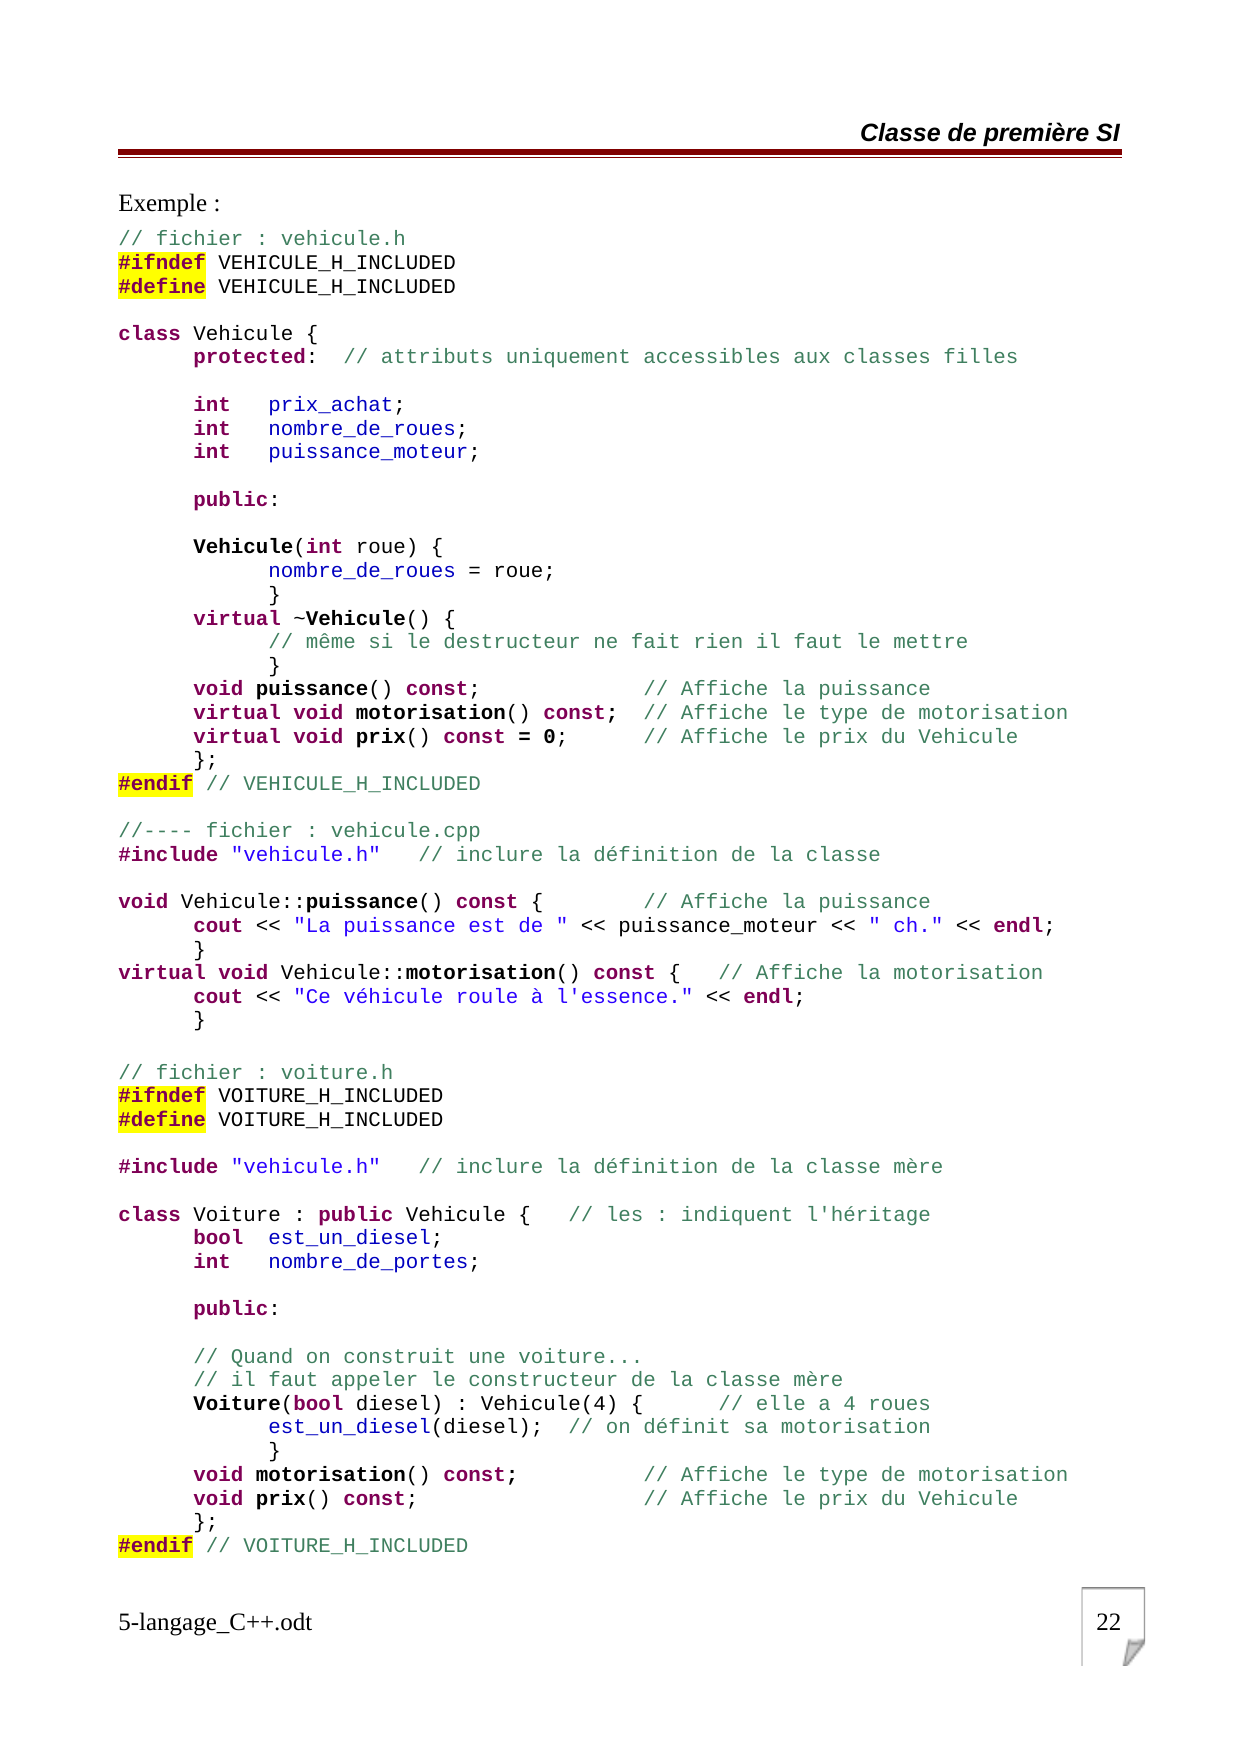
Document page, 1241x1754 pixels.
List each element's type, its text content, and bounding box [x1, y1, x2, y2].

text } [118, 1440, 1122, 1464]
text int nombre_de_portes; [118, 1251, 1122, 1275]
text #include "vehicule.h" // inclure la définition de la classe [118, 844, 1122, 868]
text // Quand on construit une voiture... [118, 1346, 1122, 1369]
text void Vehicule::puissance() const { // Affiche la puissance [118, 891, 1122, 915]
text #define VEHICULE_H_INCLUDED [118, 276, 1122, 299]
text } [118, 584, 1122, 607]
text Voiture(bool diesel) : Vehicule(4) { // elle a 4 roues [118, 1393, 1122, 1417]
text virtual ~Vehicule() { [118, 607, 1122, 631]
text Exemple : [118, 188, 1122, 217]
text cout << "La puissance est de " << puissance_moteur << " ch." << endl; [118, 915, 1152, 938]
text // fichier : vehicule.h [118, 228, 1122, 252]
text void motorisation() const; // Affiche le type de motorisation [118, 1464, 1122, 1487]
text } [118, 1009, 1122, 1033]
text void prix() const; // Affiche le prix du Vehicule [118, 1487, 1122, 1511]
text //---- fichier : vehicule.cpp [118, 820, 1122, 844]
text #include "vehicule.h" // inclure la définition de la classe mère [118, 1156, 1122, 1180]
text } [118, 655, 1122, 678]
text virtual void prix() const = 0; // Affiche le prix du Vehicule [118, 726, 1122, 749]
text // même si le destructeur ne fait rien il faut le mettre [118, 631, 1122, 655]
text int prix_achat; [118, 394, 1122, 418]
text est_un_diesel(diesel); // on définit sa motorisation [118, 1417, 1122, 1440]
text #endif // VEHICULE_H_INCLUDED [118, 773, 1122, 797]
text #endif // VOITURE_H_INCLUDED [118, 1535, 1122, 1558]
text protected: // attributs uniquement accessibles aux classes filles [118, 347, 1122, 370]
text virtual void motorisation() const; // Affiche le type de motorisation [118, 702, 1122, 726]
text } [118, 938, 1122, 962]
text cout << "Ce véhicule roule à l'essence." << endl; [118, 986, 1122, 1009]
text Vehicule(int roue) { [118, 537, 1122, 560]
text #ifndef VEHICULE_H_INCLUDED [118, 252, 1122, 276]
text // fichier : voiture.h [118, 1062, 1122, 1086]
text }; [118, 749, 1122, 773]
text int puissance_moteur; [118, 442, 1122, 465]
text bool est_un_diesel; [118, 1227, 1122, 1251]
text class Vehicule { [118, 323, 1122, 347]
text }; [118, 1511, 1122, 1535]
text class Voiture : public Vehicule { // les : indiquent l'héritage [118, 1204, 1122, 1227]
text #define VOITURE_H_INCLUDED [118, 1109, 1122, 1133]
text void puissance() const; // Affiche la puissance [118, 678, 1122, 702]
text virtual void Vehicule::motorisation() const { // Affiche la motorisation [118, 962, 1122, 986]
text int nombre_de_roues; [118, 418, 1122, 442]
text public: [118, 489, 1122, 512]
text public: [118, 1298, 1122, 1322]
text nombre_de_roues = roue; [118, 560, 1122, 584]
text #ifndef VOITURE_H_INCLUDED [118, 1086, 1122, 1109]
text // il faut appeler le constructeur de la classe mère [118, 1369, 1122, 1393]
